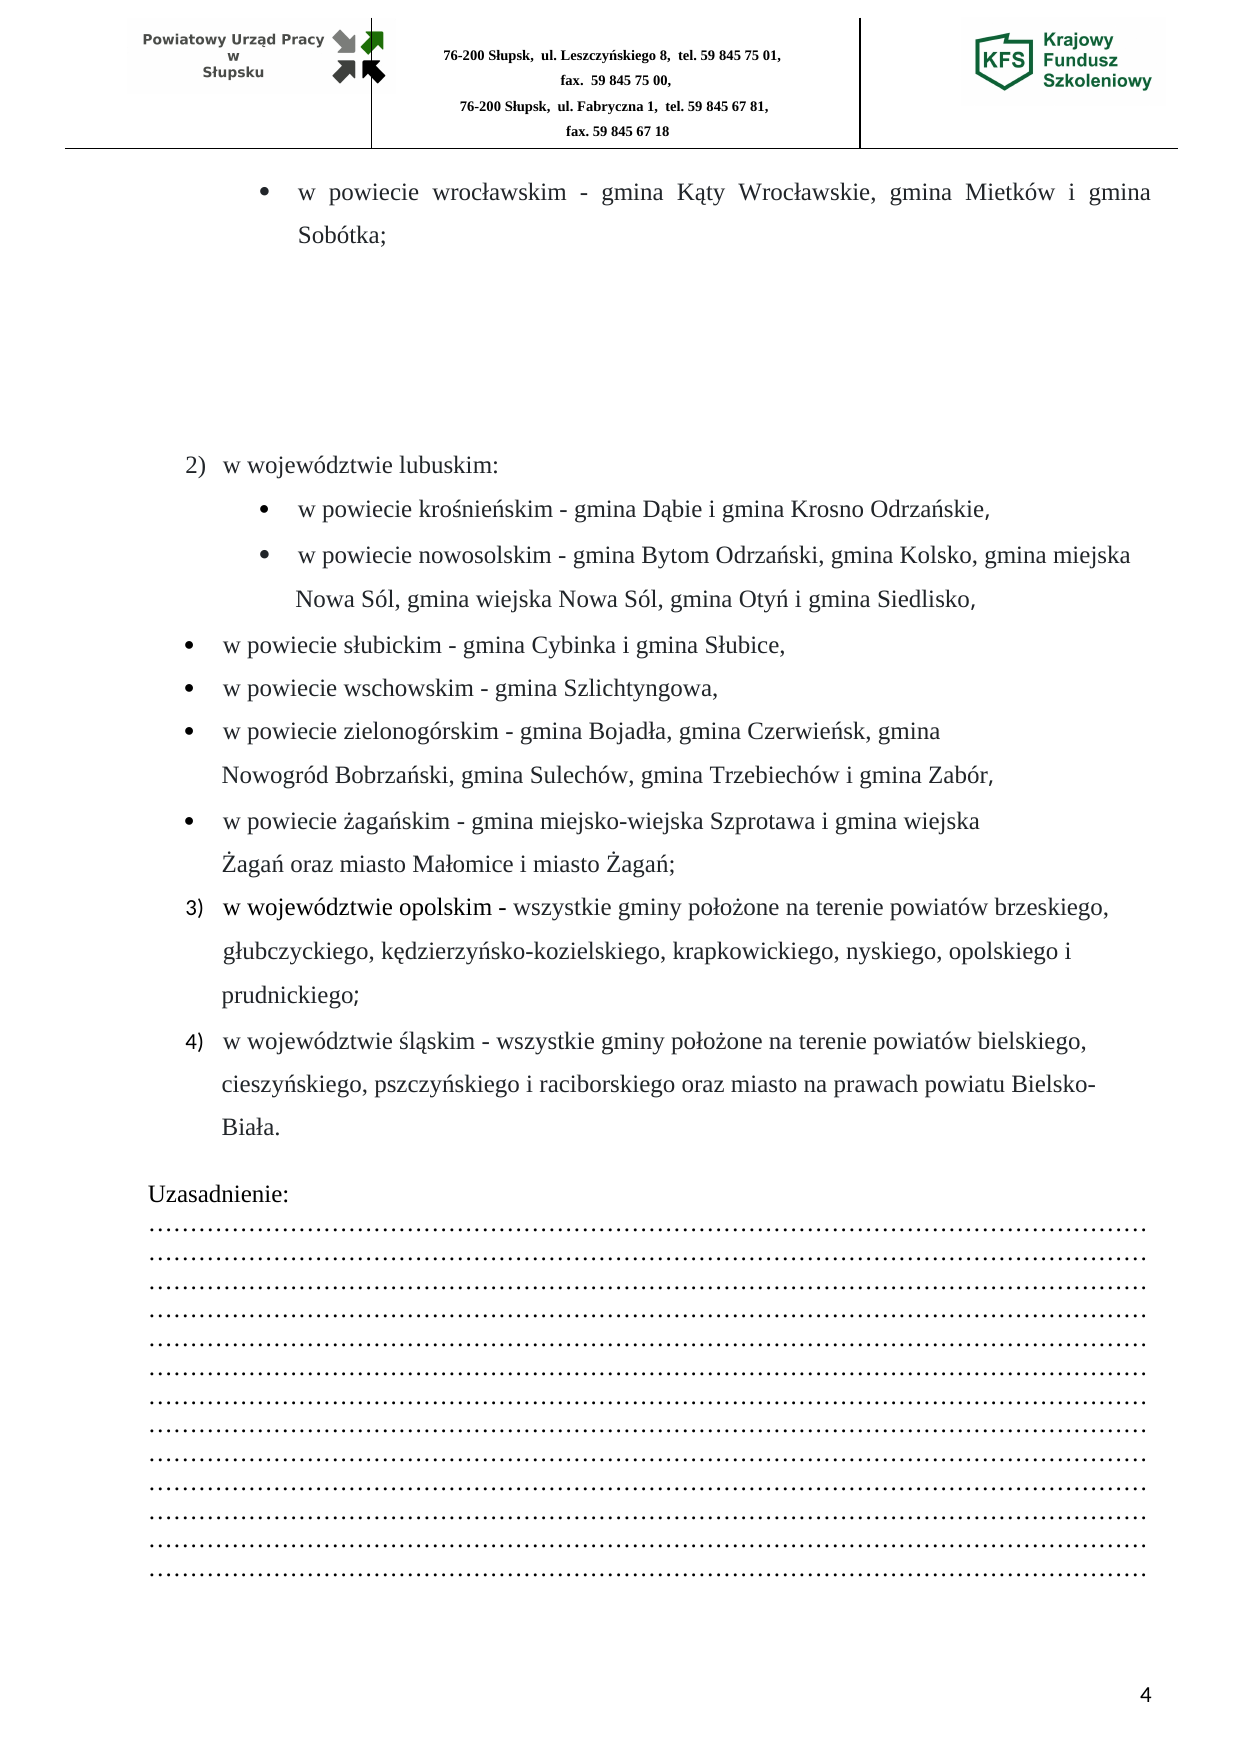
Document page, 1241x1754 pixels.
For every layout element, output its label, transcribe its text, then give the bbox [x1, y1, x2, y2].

list w powiecie wrocławskim - gmina Kąty Wrocławskie, gmina Mietków i gmina Sobótka; [260, 177, 1152, 248]
list w powiecie nowosolskim - gmina Bytom Odrzański, gmina Kolsko, gmina miejska [260, 540, 1152, 568]
text Nowa Sól, gmina wiejska Nowa Sól, gmina Otyń i gmina Siedlisko, [221, 583, 1152, 614]
list w powiecie żagańskim - gmina miejsko-wiejska Szprotawa i gmina wiejska [185, 806, 1152, 835]
list w powiecie krośnieńskim - gmina Dąbie i gmina Krosno Odrzańskie, [260, 493, 1152, 524]
list w województwie opolskim - wszystkie gminy położone na terenie powiatów brzeskiego, [185, 892, 1152, 921]
text prudnickiego; [148, 979, 1152, 1010]
text ………………………………………………………………………………………………………………………………………………………………………………………………………………………………………………………………………………………………………………………………………………………………………………………………………………………………………………………………………………………………………………………………………………………………………………………………………………………………………………………………………………………………………………………………………………………………………………………………………………………………………………………………………………………………………………………………………………………………………………………………………………………………………………………………………………………………………………………………………………………………………………………………………………………………………………………………………………………………………………………………………………………………………………………………………………………………………… [148, 1208, 1152, 1582]
list w powiecie zielonogórskim - gmina Bojadła, gmina Czerwieńsk, gmina [185, 716, 1152, 745]
list w powiecie wschowskim - gmina Szlichtyngowa, [185, 673, 1152, 702]
list w województwie lubuskim: [185, 450, 1152, 478]
list w powiecie słubickim - gmina Cybinka i gmina Słubice, [185, 630, 1152, 658]
text cieszyńskiego, pszczyńskiego i raciborskiego oraz miasto na prawach powiatu Bielsko-Biała. [221, 1069, 1152, 1141]
text głubczyckiego, kędzierzyńsko-kozielskiego, krapkowickiego, nyskiego, opolskiego i [149, 936, 1152, 964]
list w województwie śląskim - wszystkie gminy położone na terenie powiatów bielskiego, [185, 1026, 1152, 1055]
text Żagań oraz miasto Małomice i miasto Żagań; [148, 849, 1152, 878]
text Nowogród Bobrzański, gmina Sulechów, gmina Trzebiechów i gmina Zabór, [148, 759, 1152, 790]
text Uzasadnienie: [148, 1179, 1152, 1208]
